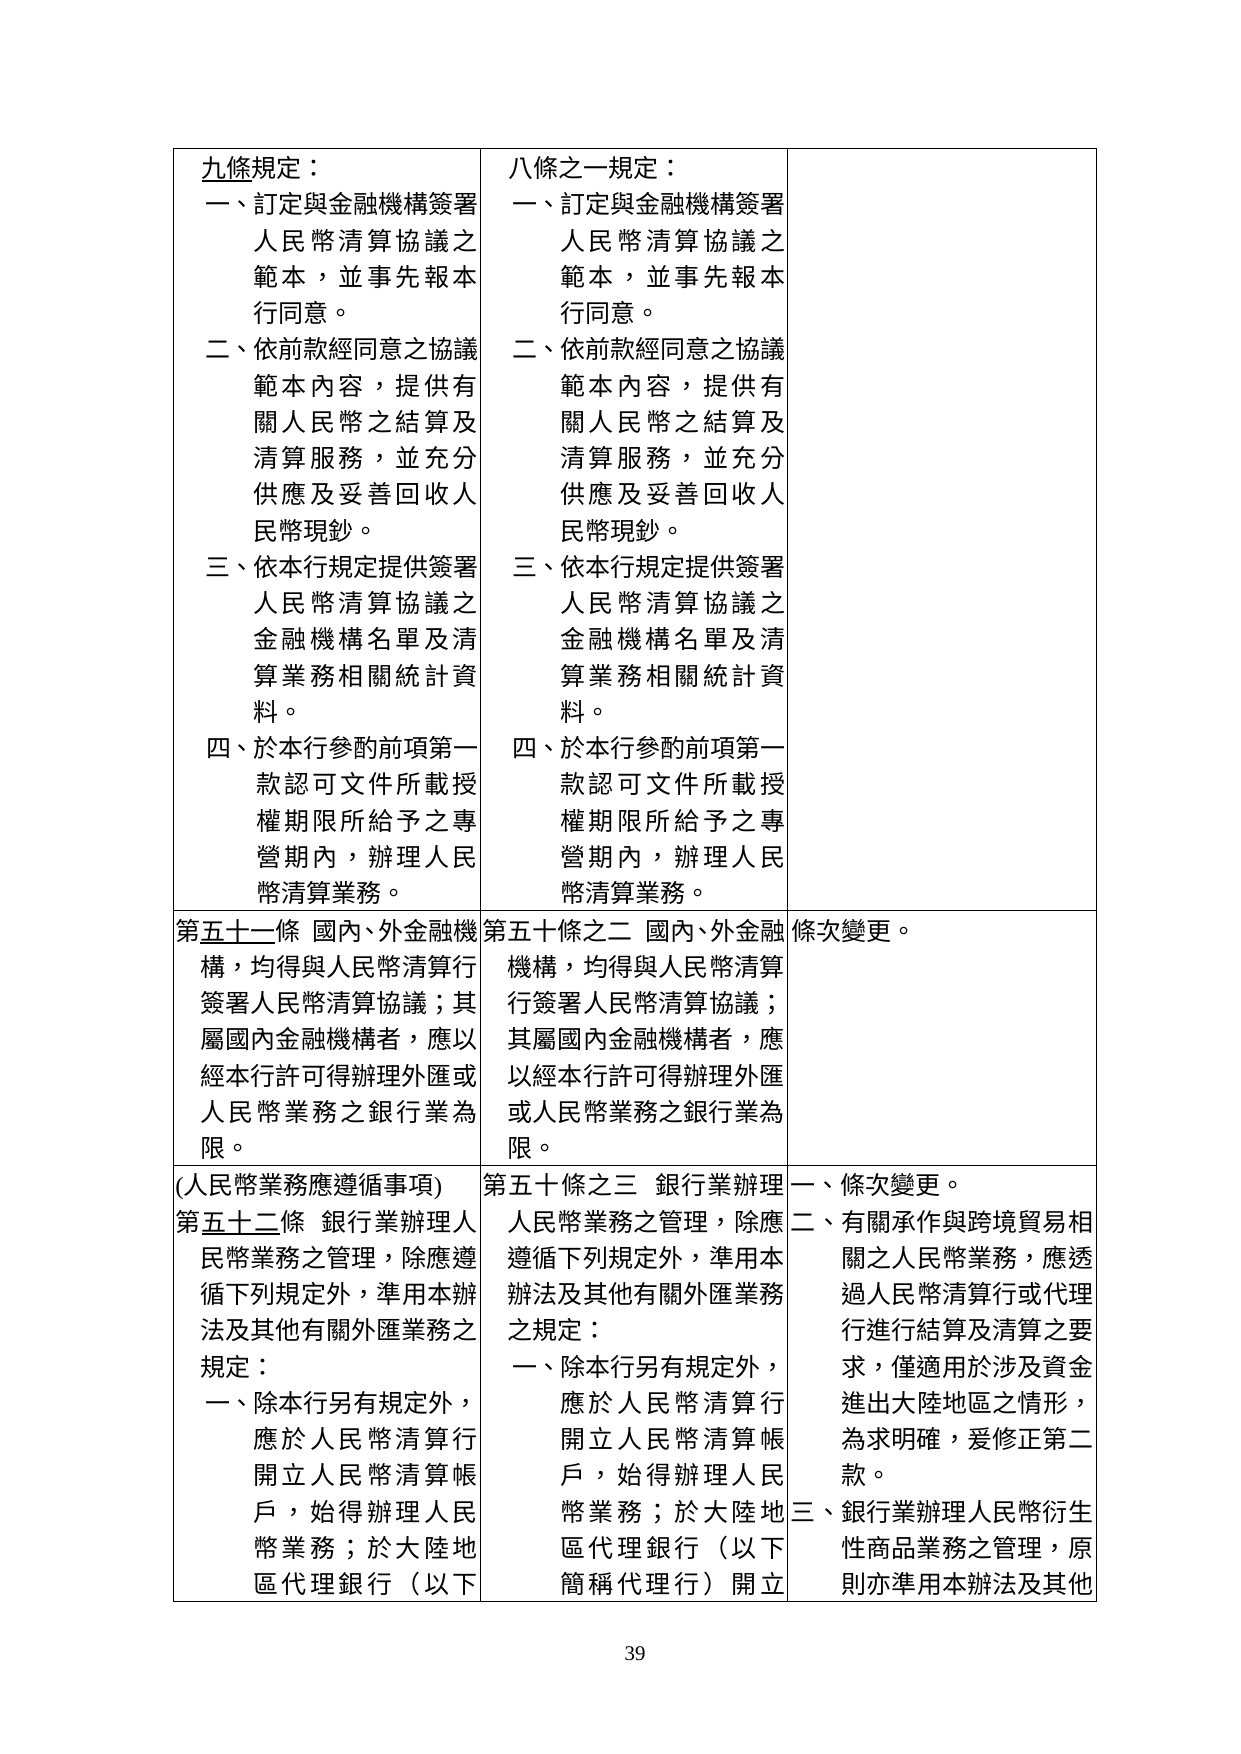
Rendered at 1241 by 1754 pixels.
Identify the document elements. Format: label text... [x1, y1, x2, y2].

table_cell [788, 149, 1096, 910]
table_cell 第五十條之二 國內、外金融機構，均得與人民幣清算行簽署人民幣清算協議；其屬國內金融機構者，應以經本行許可得辦理外匯或人民幣業務之銀行業為限。 [481, 911, 787, 1165]
table_cell 條次變更。 [788, 911, 1096, 1165]
table_cell (人民幣業務應遵循事項) 第五十二條 銀行業辦理人民幣業務之管理，除應遵循下列規定外，準用本辦法及其他有關外匯業務之規定： 一、除本行另有規定外，應於人民幣清算行開立人民幣清算帳戶，始得辦理人民幣業務；於大陸地區代理銀行（以下 [174, 1166, 480, 1601]
table_cell 第五十一條 國內、外金融機構，均得與人民幣清算行簽署人民幣清算協議；其屬國內金融機構者，應以經本行許可得辦理外匯或人民幣業務之銀行業為限。 [174, 911, 480, 1165]
table_cell 一、條次變更。 二、有關承作與跨境貿易相關之人民幣業務，應透過人民幣清算行或代理行進行結算及清算之要求，僅適用於涉及資金進出大陸地區之情形，為求明確，爰修正第二款。 三、銀行業辦理人民幣衍生性商品業務之管理，原則亦準用本辦法及其他 [788, 1166, 1096, 1601]
table_cell 九條規定： 一、訂定與金融機構簽署人民幣清算協議之範本，並事先報本行同意。 二、依前款經同意之協議範本內容，提供有關人民幣之結算及清算服務，並充分供應及妥善回收人民幣現鈔。 三、依本行規定提供簽署人民幣清算協議之金融機構名單及清算業務相關統計資料。 四、於本行參酌前項第一款認可文件所載授權期限所給予之專營期內，辦理人民幣清算業務。 [174, 149, 480, 910]
table_cell 八條之一規定： 一、訂定與金融機構簽署人民幣清算協議之範本，並事先報本行同意。 二、依前款經同意之協議範本內容，提供有關人民幣之結算及清算服務，並充分供應及妥善回收人民幣現鈔。 三、依本行規定提供簽署人民幣清算協議之金融機構名單及清算業務相關統計資料。 四、於本行參酌前項第一款認可文件所載授權期限所給予之專營期內，辦理人民幣清算業務。 [481, 149, 787, 910]
table_cell 第五十條之三 銀行業辦理人民幣業務之管理，除應遵循下列規定外，準用本辦法及其他有關外匯業務之規定： 一、除本行另有規定外，應於人民幣清算行開立人民幣清算帳戶，始得辦理人民幣業務；於大陸地區代理銀行（以下簡稱代理行）開立 [481, 1166, 787, 1601]
